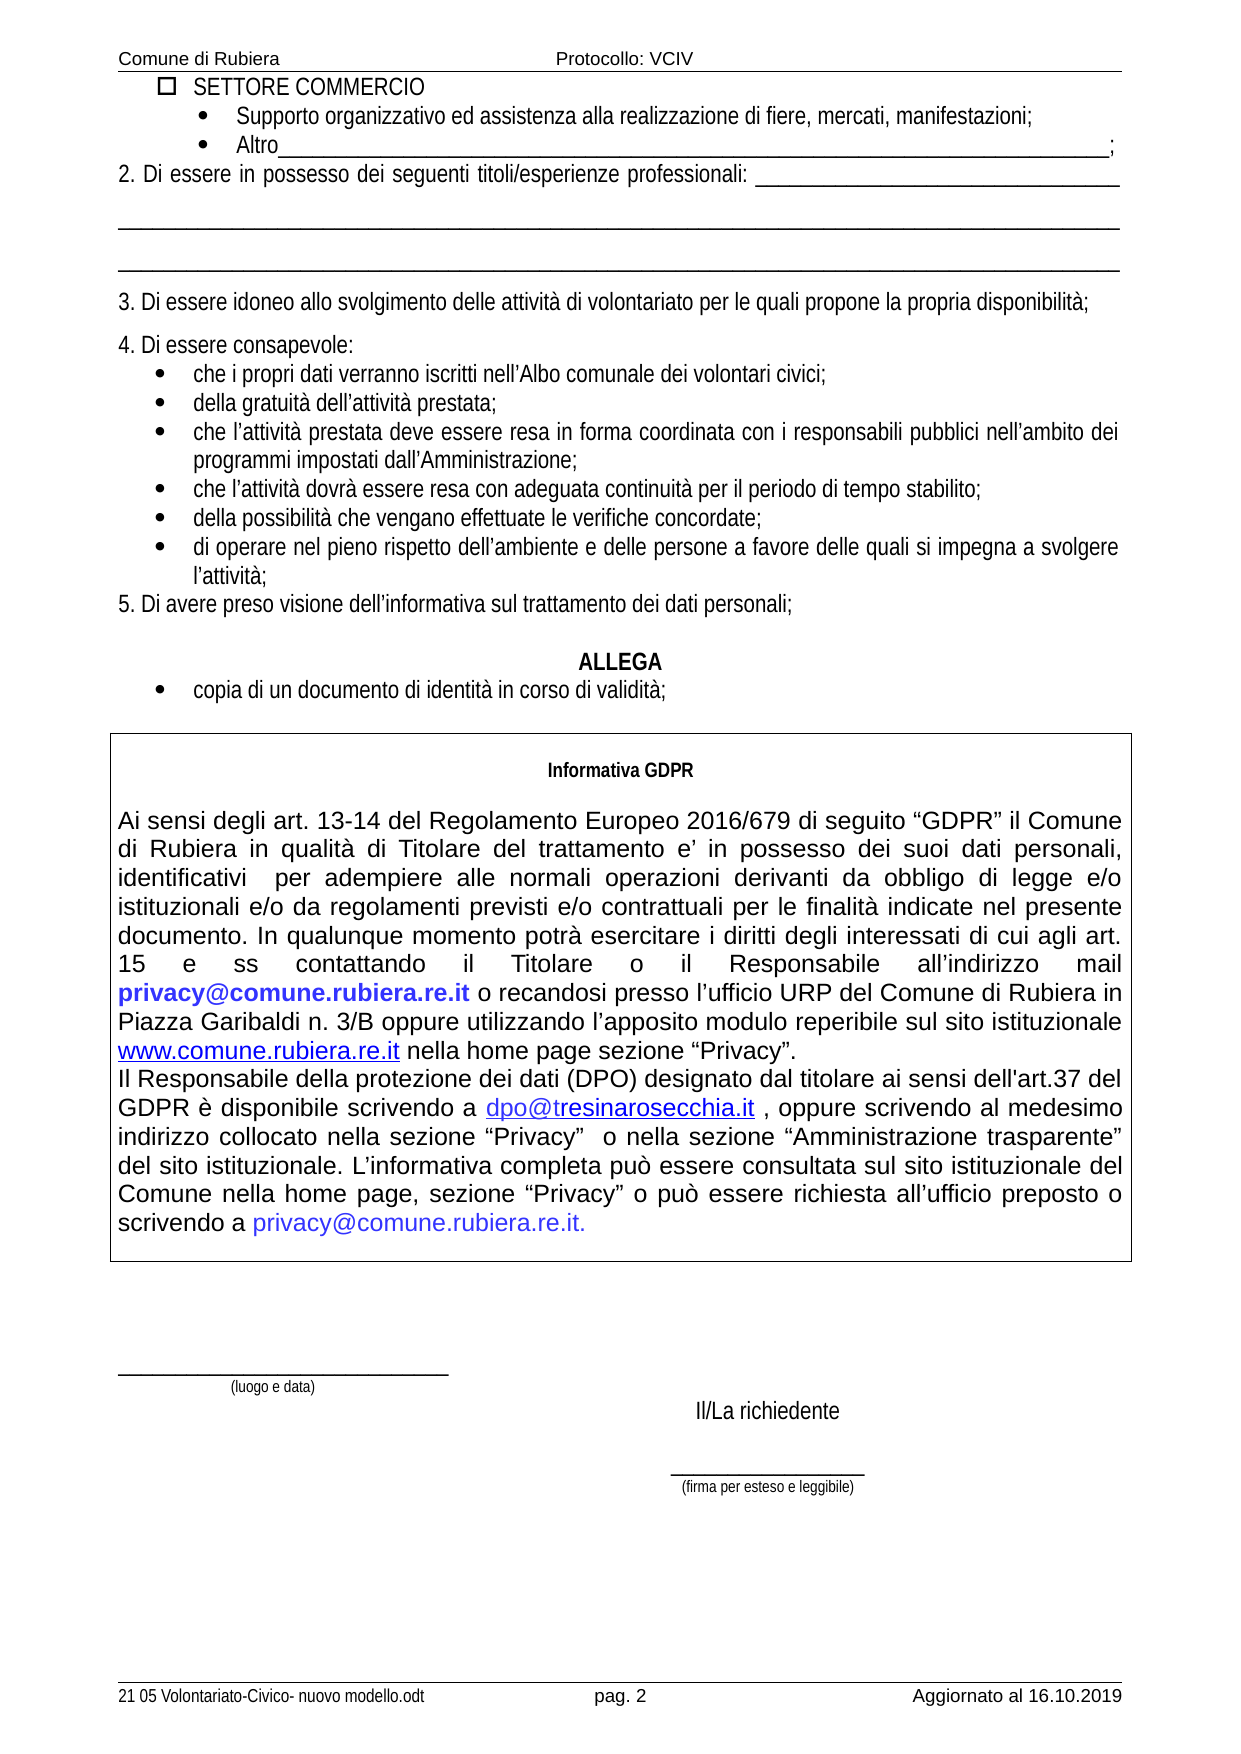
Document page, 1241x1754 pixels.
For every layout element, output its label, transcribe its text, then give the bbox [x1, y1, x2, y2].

list Altro_________________________________________________________________________; [199, 130, 1122, 158]
text 4. Di essere consapevole: [118, 330, 1122, 359]
list che i propri dati verranno iscritti nell’Albo comunale dei volontari civici; [156, 359, 1122, 388]
list copia di un documento di identità in corso di validità; [156, 675, 1122, 704]
text 2. Di essere in possesso dei seguenti titoli/esperienze professionali: ________________________________ ________________________________________________________________________________________ ________________________________________________________________________________________ [118, 158, 1122, 273]
list che l’attività prestata deve essere resa in forma coordinata con i responsabili pubblici nell’ambito dei programmi impostati dall’Amministrazione; [156, 417, 1122, 474]
list della possibilità che vengano effettuate le verifiche concordate; [156, 503, 1122, 532]
text _________________ [118, 1448, 1122, 1477]
list che l’attività dovrà essere resa con adeguata continuità per il periodo di tempo stabilito; [156, 474, 1122, 503]
list della gratuità dell’attività prestata; [156, 388, 1122, 417]
table_header Informativa GDPR Ai sensi degli art. 13-14 del Regolamento Europeo 2016/679 di seguito “GDPR” il Comune di Rubiera in qualità di Titolare del trattamento e’ in possesso dei suoi dati personali, identificativi per adempiere alle normali operazioni derivanti da obbligo di legge e/o istituzionali e/o da regolamenti previsti e/o contrattuali per le finalità indicate nel presente documento. In qualunque momento potrà esercitare i diritti degli interessati di cui agli art. 15 e ss contattando il Titolare o il Responsabile all’indirizzo mail privacy@comune.rubiera.re.it o recandosi presso l’ufficio URP del Comune di Rubiera in Piazza Garibaldi n. 3/B oppure utilizzando l’apposito modulo reperibile sul sito istituzionale www.comune.rubiera.re.it nella home page sezione “Privacy”. Il Responsabile della protezione dei dati (DPO) designato dal titolare ai sensi dell'art.37 del GDPR è disponibile scrivendo a dpo@tresinarosecchia.it , oppure scrivendo al medesimo indirizzo collocato nella sezione “Privacy” o nella sezione “Amministrazione trasparente” del sito istituzionale. L’informativa completa può essere consultata sul sito istituzionale del Comune nella home page, sezione “Privacy” o può essere richiesta all’ufficio preposto o scrivendo a privacy@comune.rubiera.re.it. [111, 734, 1131, 1261]
text (firma per esteso e leggibile) [118, 1477, 1122, 1496]
text _____________________________ [118, 1348, 1122, 1376]
text Il/La richiedente [118, 1396, 1122, 1424]
text ALLEGA [118, 647, 1122, 675]
text (luogo e data) [231, 1376, 1122, 1396]
text 5. Di avere preso visione dell’informativa sul trattamento dei dati personali; [118, 589, 1122, 618]
list di operare nel pieno rispetto dell’ambiente e delle persone a favore delle quali si impegna a svolgere l’attività; [156, 532, 1122, 589]
list Supporto organizzativo ed assistenza alla realizzazione di fiere, mercati, manifestazioni; [199, 101, 1122, 130]
text 3. Di essere idoneo allo svolgimento delle attività di volontariato per le quali propone la propria disponibilità; [118, 287, 1122, 316]
list SETTORE COMMERCIO [156, 72, 1122, 101]
